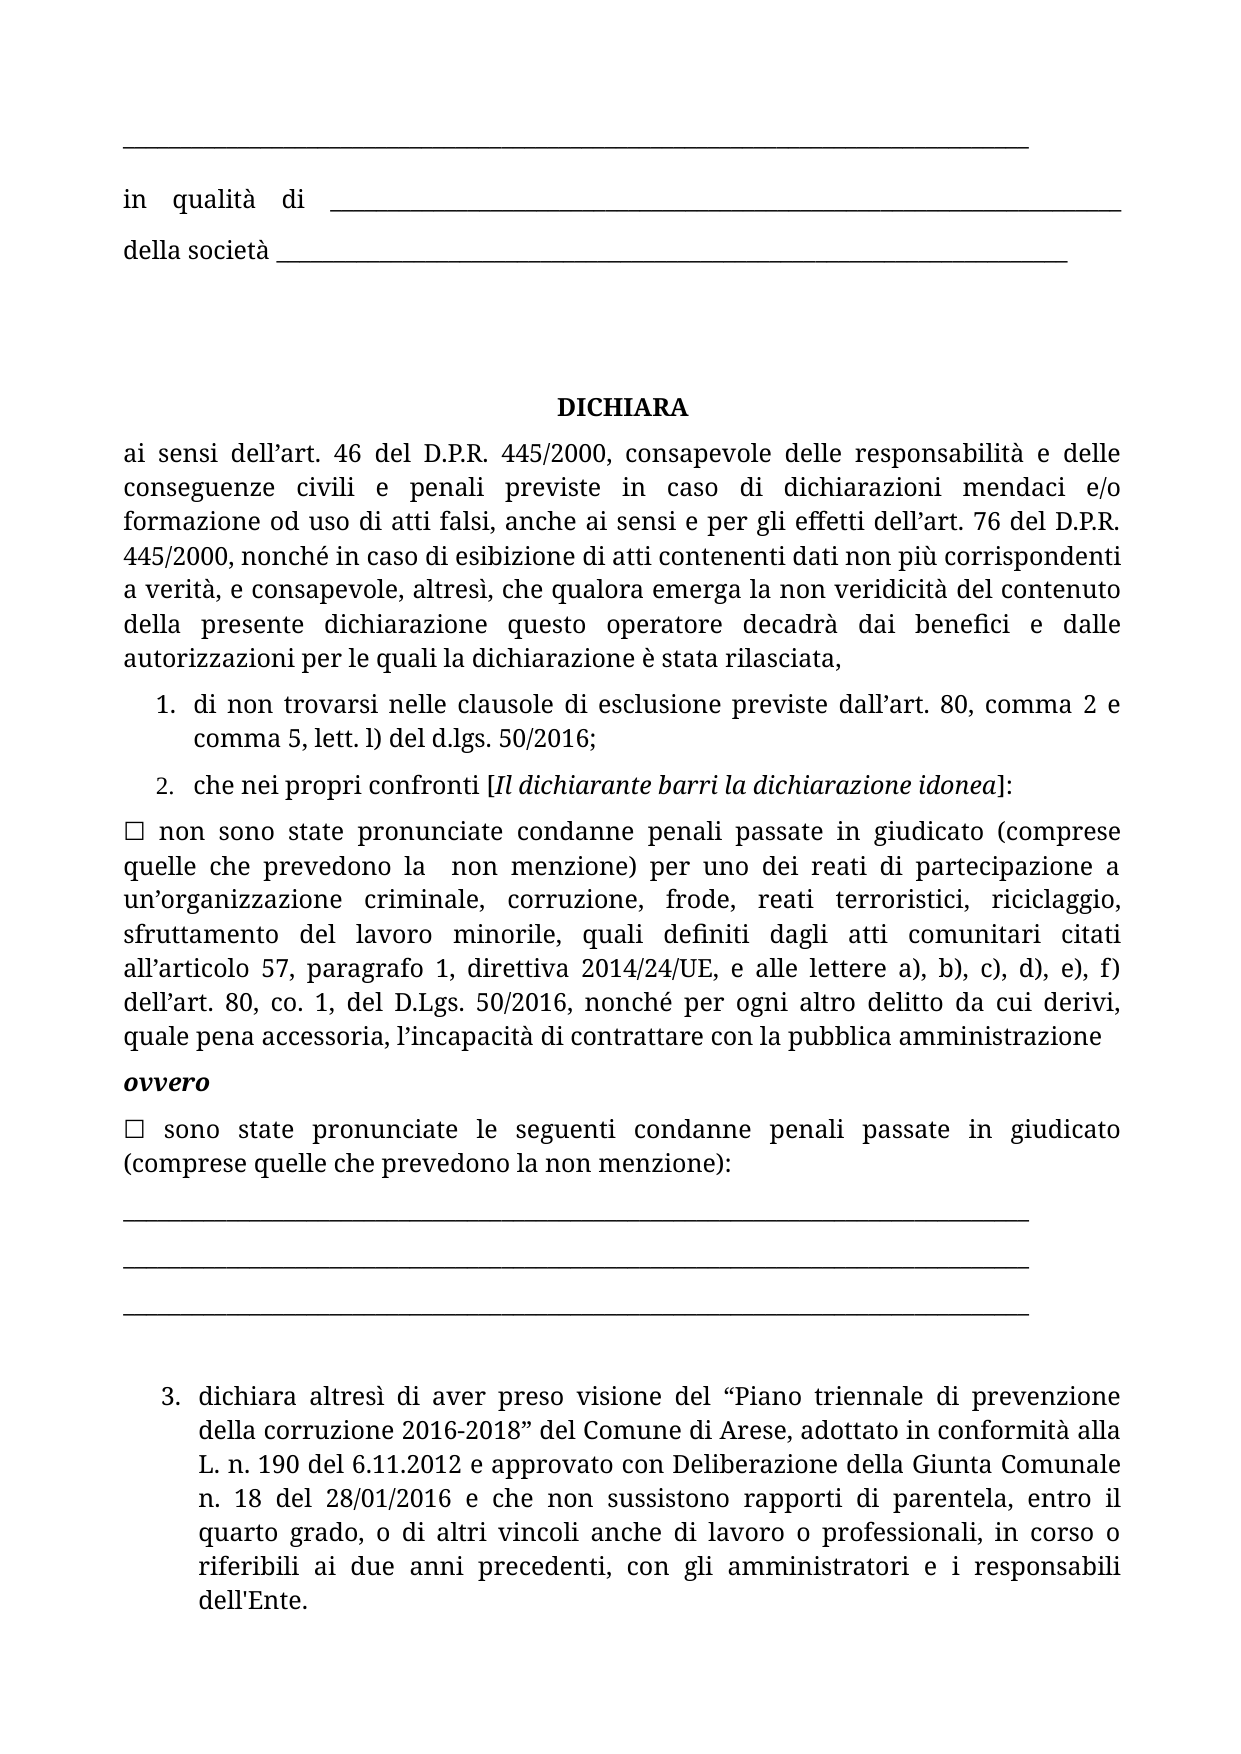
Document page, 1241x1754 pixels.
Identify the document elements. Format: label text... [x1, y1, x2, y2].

text _______________________________________________________________________________ [123, 1239, 1122, 1273]
text in qualità di _____________________________________________________________________ della società _____________________________________________________________________ [123, 182, 1122, 267]
text _______________________________________________________________________________ [123, 1285, 1122, 1319]
text _______________________________________________________________________________ [123, 118, 1120, 152]
list di non trovarsi nelle clausole di esclusione previste dall’art. 80, comma 2 e comma 5, lett. l) del d.lgs. 50/2016; [156, 687, 1122, 755]
text ovvero [123, 1065, 1122, 1099]
text _______________________________________________________________________________ [123, 1192, 1122, 1226]
text ☐ sono state pronunciate le seguenti condanne penali passate in giudicato (comprese quelle che prevedono la non menzione): [123, 1112, 1122, 1180]
list che nei propri confronti [Il dichiarante barri la dichiarazione idonea]: [156, 767, 1122, 802]
list dichiara altresì di aver preso visione del “Piano triennale di prevenzione della corruzione 2016-2018” del Comune di Arese, adottato in conformità alla L. n. 190 del 6.11.2012 e approvato con Deliberazione della Giunta Comunale n. 18 del 28/01/2016 e che non sussistono rapporti di parentela, entro il quarto grado, o di altri vincoli anche di lavoro o professionali, in corso o riferibili ai due anni precedenti, con gli amministratori e i responsabili dell'Ente. [161, 1378, 1122, 1617]
text DICHIARA [123, 389, 1122, 423]
text ☐ non sono state pronunciate condanne penali passate in giudicato (comprese quelle che prevedono la non menzione) per uno dei reati di partecipazione a un’organizzazione criminale, corruzione, frode, reati terroristici, riciclaggio, sfruttamento del lavoro minorile, quali definiti dagli atti comunitari citati all’articolo 57, paragrafo 1, direttiva 2014/24/UE, e alle lettere a), b), c), d), e), f) dell’art. 80, co. 1, del D.Lgs. 50/2016, nonché per ogni altro delitto da cui derivi, quale pena accessoria, l’incapacità di contrattare con la pubblica amministrazione [123, 814, 1122, 1052]
text ai sensi dell’art. 46 del D.P.R. 445/2000, consapevole delle responsabilità e delle conseguenze civili e penali previste in caso di dichiarazioni mendaci e/o formazione od uso di atti falsi, anche ai sensi e per gli effetti dell’art. 76 del D.P.R. 445/2000, nonché in caso di esibizione di atti contenenti dati non più corrispondenti a verità, e consapevole, altresì, che qualora emerga la non veridicità del contenuto della presente dichiarazione questo operatore decadrà dai benefici e dalle autorizzazioni per le quali la dichiarazione è stata rilasciata, [123, 436, 1122, 674]
